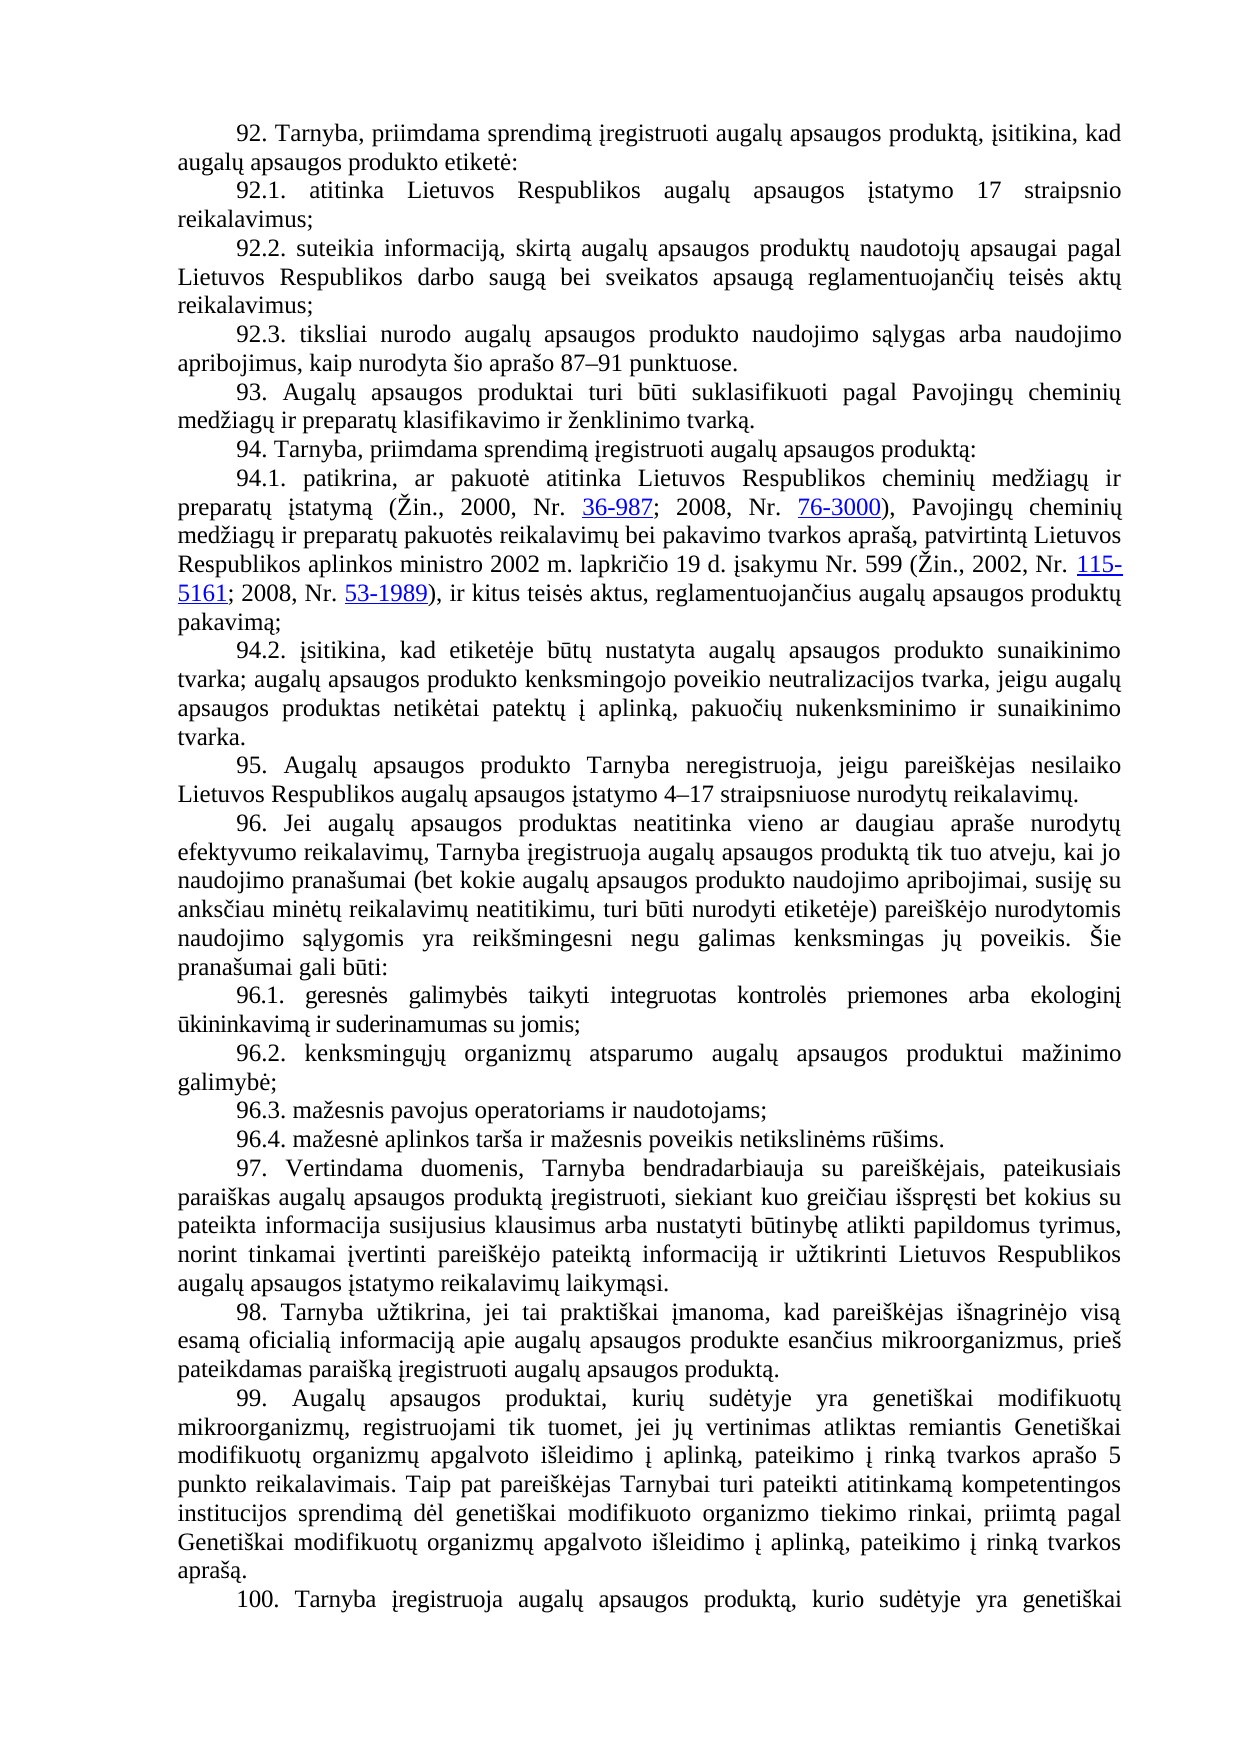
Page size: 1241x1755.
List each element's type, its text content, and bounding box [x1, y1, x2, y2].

text 94. Tarnyba, priimdama sprendimą įregistruoti augalų apsaugos produktą: [177, 434, 1122, 463]
text 100. Tarnyba įregistruoja augalų apsaugos produktą, kurio sudėtyje yra genetiškai [177, 1584, 1122, 1613]
text 99. Augalų apsaugos produktai, kurių sudėtyje yra genetiškai modifikuotų mikroorganizmų, registruojami tik tuomet, jei jų vertinimas atliktas remiantis Genetiškai modifikuotų organizmų apgalvoto išleidimo į aplinką, pateikimo į rinką tvarkos aprašo 5 punkto reikalavimais. Taip pat pareiškėjas Tarnybai turi pateikti atitinkamą kompetentingos institucijos sprendimą dėl genetiškai modifikuoto organizmo tiekimo rinkai, priimtą pagal Genetiškai modifikuotų organizmų apgalvoto išleidimo į aplinką, pateikimo į rinką tvarkos aprašą. [177, 1383, 1122, 1584]
text 92. Tarnyba, priimdama sprendimą įregistruoti augalų apsaugos produktą, įsitikina, kad augalų apsaugos produkto etiketė: [177, 118, 1122, 176]
text 94.2. įsitikina, kad etiketėje būtų nustatyta augalų apsaugos produkto sunaikinimo tvarka; augalų apsaugos produkto kenksmingojo poveikio neutralizacijos tvarka, jeigu augalų apsaugos produktas netikėtai patektų į aplinką, pakuočių nukenksminimo ir sunaikinimo tvarka. [177, 636, 1122, 751]
text 94.1. patikrina, ar pakuotė atitinka Lietuvos Respublikos cheminių medžiagų ir preparatų įstatymą (Žin., 2000, Nr. 36-987; 2008, Nr. 76-3000), Pavojingų cheminių medžiagų ir preparatų pakuotės reikalavimų bei pakavimo tvarkos aprašą, patvirtintą Lietuvos Respublikos aplinkos ministro 2002 m. lapkričio 19 d. įsakymu Nr. 599 (Žin., 2002, Nr. 115-5161; 2008, Nr. 53-1989), ir kitus teisės aktus, reglamentuojančius augalų apsaugos produktų pakavimą; [177, 463, 1122, 636]
text 96.2. kenksmingųjų organizmų atsparumo augalų apsaugos produktui mažinimo galimybė; [177, 1038, 1122, 1096]
text 93. Augalų apsaugos produktai turi būti suklasifikuoti pagal Pavojingų cheminių medžiagų ir preparatų klasifikavimo ir ženklinimo tvarką. [177, 377, 1122, 434]
text 97. Vertindama duomenis, Tarnyba bendradarbiauja su pareiškėjais, pateikusiais paraiškas augalų apsaugos produktą įregistruoti, siekiant kuo greičiau išspręsti bet kokius su pateikta informacija susijusius klausimus arba nustatyti būtinybę atlikti papildomus tyrimus, norint tinkamai įvertinti pareiškėjo pateiktą informaciją ir užtikrinti Lietuvos Respublikos augalų apsaugos įstatymo reikalavimų laikymąsi. [177, 1153, 1122, 1297]
text 92.3. tiksliai nurodo augalų apsaugos produkto naudojimo sąlygas arba naudojimo apribojimus, kaip nurodyta šio aprašo 87–91 punktuose. [177, 319, 1122, 377]
text 96.1. geresnės galimybės taikyti integruotas kontrolės priemones arba ekologinį ūkininkavimą ir suderinamumas su jomis; [177, 981, 1122, 1038]
text 92.1. atitinka Lietuvos Respublikos augalų apsaugos įstatymo 17 straipsnio reikalavimus; [177, 176, 1122, 233]
text 92.2. suteikia informaciją, skirtą augalų apsaugos produktų naudotojų apsaugai pagal Lietuvos Respublikos darbo saugą bei sveikatos apsaugą reglamentuojančių teisės aktų reikalavimus; [177, 233, 1122, 319]
text 95. Augalų apsaugos produkto Tarnyba neregistruoja, jeigu pareiškėjas nesilaiko Lietuvos Respublikos augalų apsaugos įstatymo 4–17 straipsniuose nurodytų reikalavimų. [177, 751, 1122, 808]
text 96. Jei augalų apsaugos produktas neatitinka vieno ar daugiau apraše nurodytų efektyvumo reikalavimų, Tarnyba įregistruoja augalų apsaugos produktą tik tuo atveju, kai jo naudojimo pranašumai (bet kokie augalų apsaugos produkto naudojimo apribojimai, susiję su anksčiau minėtų reikalavimų neatitikimu, turi būti nurodyti etiketėje) pareiškėjo nurodytomis naudojimo sąlygomis yra reikšmingesni negu galimas kenksmingas jų poveikis. Šie pranašumai gali būti: [177, 808, 1122, 981]
text 98. Tarnyba užtikrina, jei tai praktiškai įmanoma, kad pareiškėjas išnagrinėjo visą esamą oficialią informaciją apie augalų apsaugos produkte esančius mikroorganizmus, prieš pateikdamas paraišką įregistruoti augalų apsaugos produktą. [177, 1297, 1122, 1383]
text 96.3. mažesnis pavojus operatoriams ir naudotojams; [177, 1096, 1122, 1124]
text 96.4. mažesnė aplinkos tarša ir mažesnis poveikis netikslinėms rūšims. [177, 1124, 1122, 1153]
